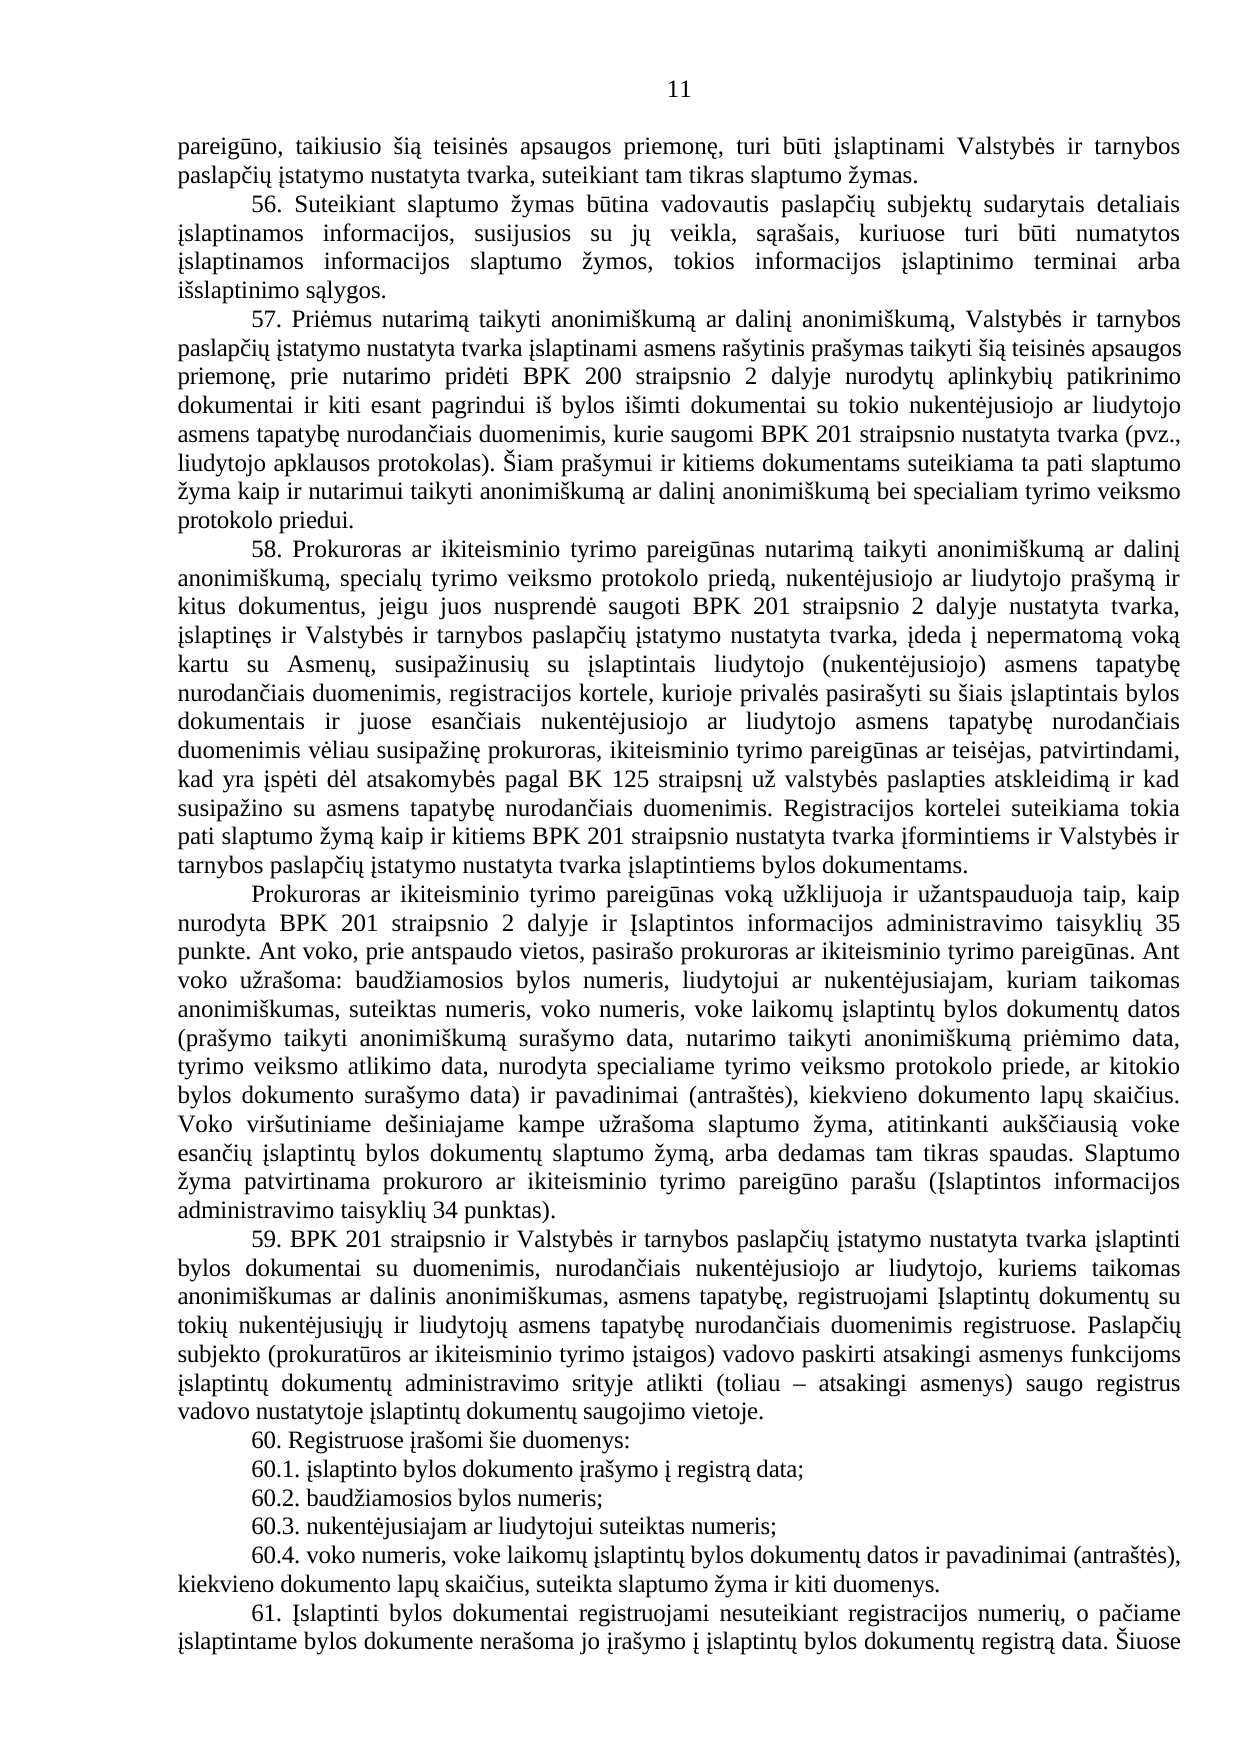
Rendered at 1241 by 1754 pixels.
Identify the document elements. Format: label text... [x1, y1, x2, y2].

text 60.1. įslaptinto bylos dokumento įrašymo į registrą data; [177, 1454, 1181, 1483]
text 58. Prokuroras ar ikiteisminio tyrimo pareigūnas nutarimą taikyti anonimiškumą ar dalinį anonimiškumą, specialų tyrimo veiksmo protokolo priedą, nukentėjusiojo ar liudytojo prašymą ir kitus dokumentus, jeigu juos nusprendė saugoti BPK 201 straipsnio 2 dalyje nustatyta tvarka, įslaptinęs ir Valstybės ir tarnybos paslapčių įstatymo nustatyta tvarka, įdeda į nepermatomą voką kartu su Asmenų, susipažinusių su įslaptintais liudytojo (nukentėjusiojo) asmens tapatybę nurodančiais duomenimis, registracijos kortele, kurioje privalės pasirašyti su šiais įslaptintais bylos dokumentais ir juose esančiais nukentėjusiojo ar liudytojo asmens tapatybę nurodančiais duomenimis vėliau susipažinę prokuroras, ikiteisminio tyrimo pareigūnas ar teisėjas, patvirtindami, kad yra įspėti dėl atsakomybės pagal BK 125 straipsnį už valstybės paslapties atskleidimą ir kad susipažino su asmens tapatybę nurodančiais duomenimis. Registracijos kortelei suteikiama tokia pati slaptumo žymą kaip ir kitiems BPK 201 straipsnio nustatyta tvarka įformintiems ir Valstybės ir tarnybos paslapčių įstatymo nustatyta tvarka įslaptintiems bylos dokumentams. [177, 534, 1181, 879]
text 57. Priėmus nutarimą taikyti anonimiškumą ar dalinį anonimiškumą, Valstybės ir tarnybos paslapčių įstatymo nustatyta tvarka įslaptinami asmens rašytinis prašymas taikyti šią teisinės apsaugos priemonę, prie nutarimo pridėti BPK 200 straipsnio 2 dalyje nurodytų aplinkybių patikrinimo dokumentai ir kiti esant pagrindui iš bylos išimti dokumentai su tokio nukentėjusiojo ar liudytojo asmens tapatybę nurodančiais duomenimis, kurie saugomi BPK 201 straipsnio nustatyta tvarka (pvz., liudytojo apklausos protokolas). Šiam prašymui ir kitiems dokumentams suteikiama ta pati slaptumo žyma kaip ir nutarimui taikyti anonimiškumą ar dalinį anonimiškumą bei specialiam tyrimo veiksmo protokolo priedui. [177, 304, 1181, 534]
text Prokuroras ar ikiteisminio tyrimo pareigūnas voką užklijuoja ir užantspauduoja taip, kaip nurodyta BPK 201 straipsnio 2 dalyje ir Įslaptintos informacijos administravimo taisyklių 35 punkte. Ant voko, prie antspaudo vietos, pasirašo prokuroras ar ikiteisminio tyrimo pareigūnas. Ant voko užrašoma: baudžiamosios bylos numeris, liudytojui ar nukentėjusiajam, kuriam taikomas anonimiškumas, suteiktas numeris, voko numeris, voke laikomų įslaptintų bylos dokumentų datos (prašymo taikyti anonimiškumą surašymo data, nutarimo taikyti anonimiškumą priėmimo data, tyrimo veiksmo atlikimo data, nurodyta specialiame tyrimo veiksmo protokolo priede, ar kitokio bylos dokumento surašymo data) ir pavadinimai (antraštės), kiekvieno dokumento lapų skaičius. Voko viršutiniame dešiniajame kampe užrašoma slaptumo žyma, atitinkanti aukščiausią voke esančių įslaptintų bylos dokumentų slaptumo žymą, arba dedamas tam tikras spaudas. Slaptumo žyma patvirtinama prokuroro ar ikiteisminio tyrimo pareigūno parašu (Įslaptintos informacijos administravimo taisyklių 34 punktas). [177, 879, 1181, 1224]
text 60. Registruose įrašomi šie duomenys: [177, 1425, 1181, 1454]
text 60.2. baudžiamosios bylos numeris; [177, 1483, 1181, 1511]
text pareigūno, taikiusio šią teisinės apsaugos priemonę, turi būti įslaptinami Valstybės ir tarnybos paslapčių įstatymo nustatyta tvarka, suteikiant tam tikras slaptumo žymas. [177, 131, 1181, 189]
text 59. BPK 201 straipsnio ir Valstybės ir tarnybos paslapčių įstatymo nustatyta tvarka įslaptinti bylos dokumentai su duomenimis, nurodančiais nukentėjusiojo ar liudytojo, kuriems taikomas anonimiškumas ar dalinis anonimiškumas, asmens tapatybę, registruojami Įslaptintų dokumentų su tokių nukentėjusiųjų ir liudytojų asmens tapatybę nurodančiais duomenimis registruose. Paslapčių subjekto (prokuratūros ar ikiteisminio tyrimo įstaigos) vadovo paskirti atsakingi asmenys funkcijoms įslaptintų dokumentų administravimo srityje atlikti (toliau – atsakingi asmenys) saugo registrus vadovo nustatytoje įslaptintų dokumentų saugojimo vietoje. [177, 1224, 1181, 1425]
text 61. Įslaptinti bylos dokumentai registruojami nesuteikiant registracijos numerių, o pačiame įslaptintame bylos dokumente nerašoma jo įrašymo į įslaptintų bylos dokumentų registrą data. Šiuose [177, 1598, 1181, 1655]
text 60.3. nukentėjusiajam ar liudytojui suteiktas numeris; [177, 1511, 1181, 1540]
text 60.4. voko numeris, voke laikomų įslaptintų bylos dokumentų datos ir pavadinimai (antraštės), kiekvieno dokumento lapų skaičius, suteikta slaptumo žyma ir kiti duomenys. [177, 1540, 1181, 1598]
text 56. Suteikiant slaptumo žymas būtina vadovautis paslapčių subjektų sudarytais detaliais įslaptinamos informacijos, susijusios su jų veikla, sąrašais, kuriuose turi būti numatytos įslaptinamos informacijos slaptumo žymos, tokios informacijos įslaptinimo terminai arba išslaptinimo sąlygos. [177, 189, 1181, 304]
